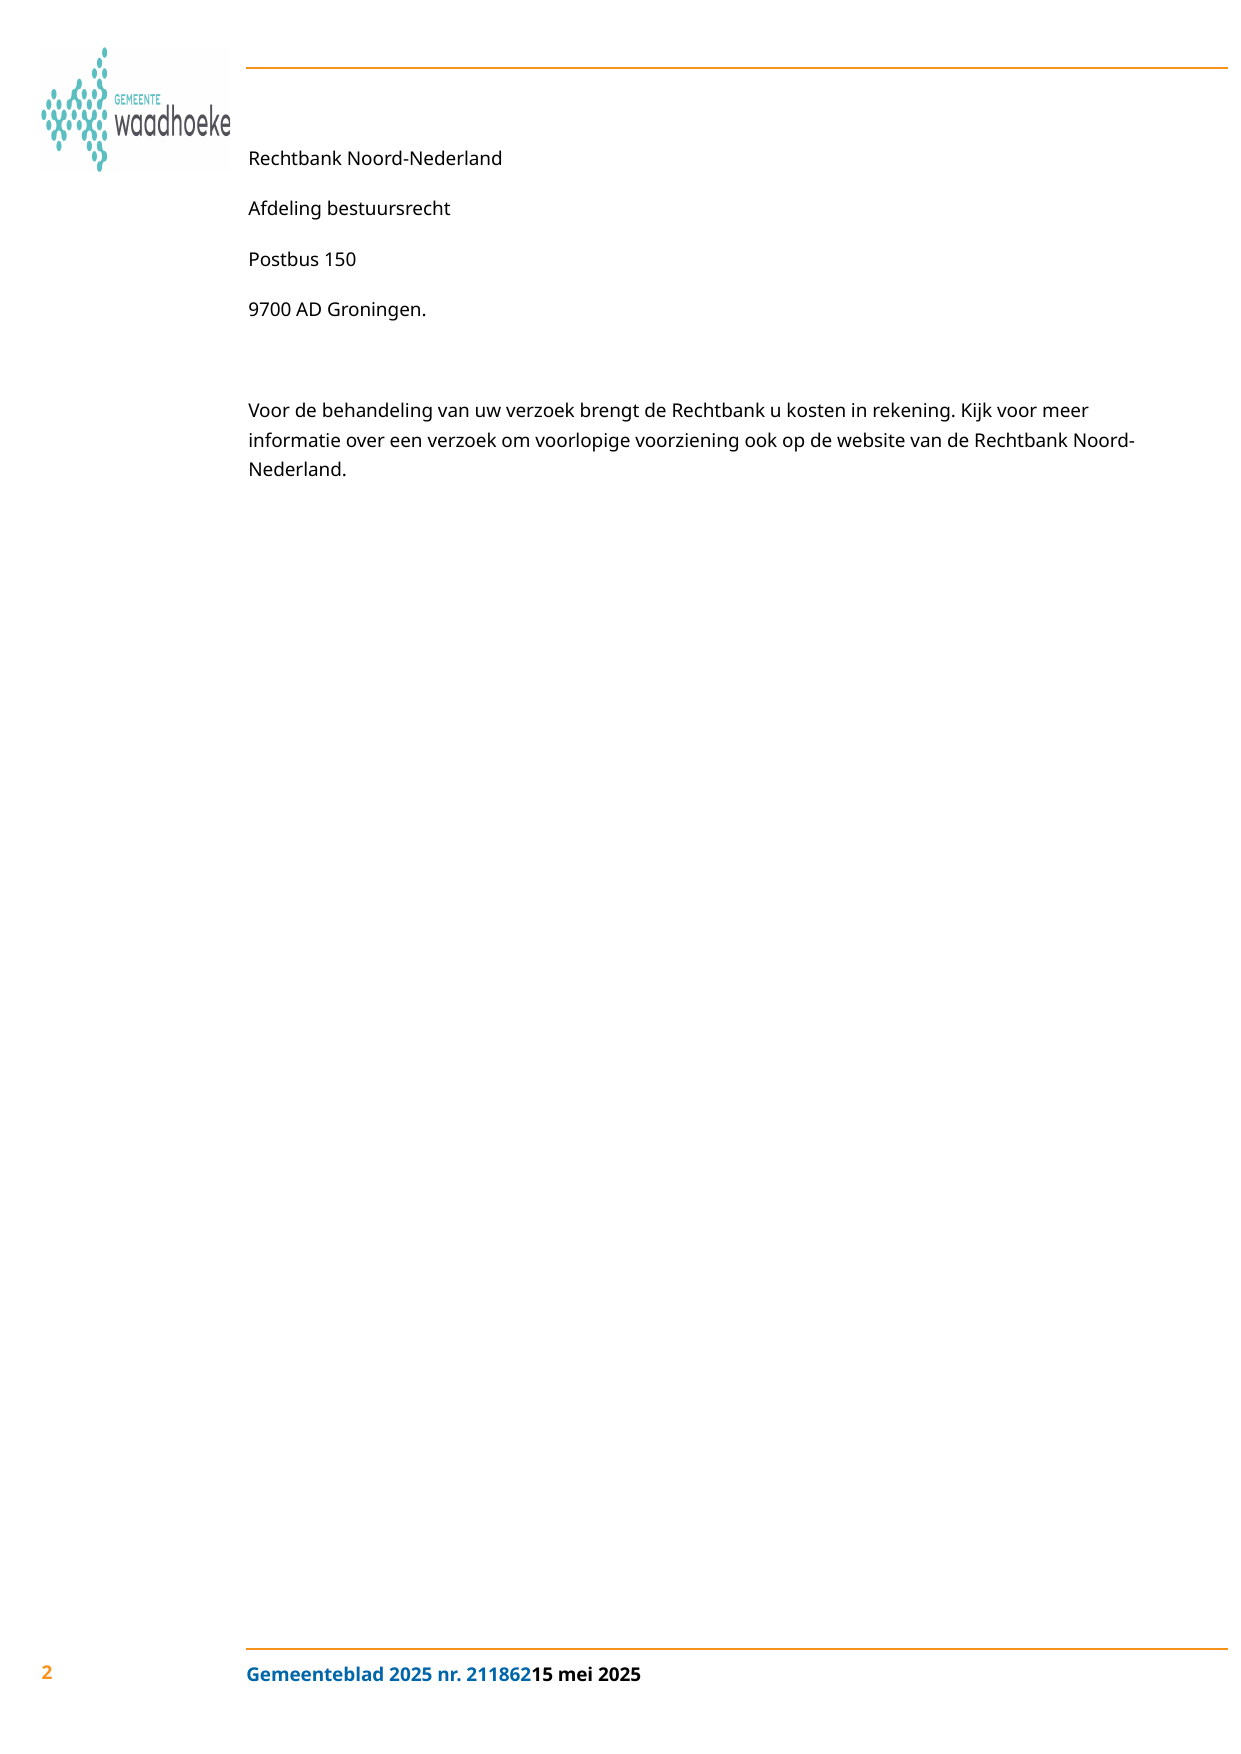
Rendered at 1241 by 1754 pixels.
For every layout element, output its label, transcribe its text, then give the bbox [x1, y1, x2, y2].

text Postbus 150 [248, 246, 1152, 272]
text 9700 AD Groningen. [248, 296, 1152, 322]
text Afdeling bestuursrecht [248, 196, 1152, 221]
picture [41, 47, 231, 172]
text Voor de behandeling van uw verzoek brengt de Rechtbank u kosten in rekening. Kijk voor meer informatie over een verzoek om voorlopige voorziening ook op de website van de Rechtbank Noord-Nederland. [248, 397, 1152, 482]
text Rechtbank Noord-Nederland [248, 145, 1152, 171]
